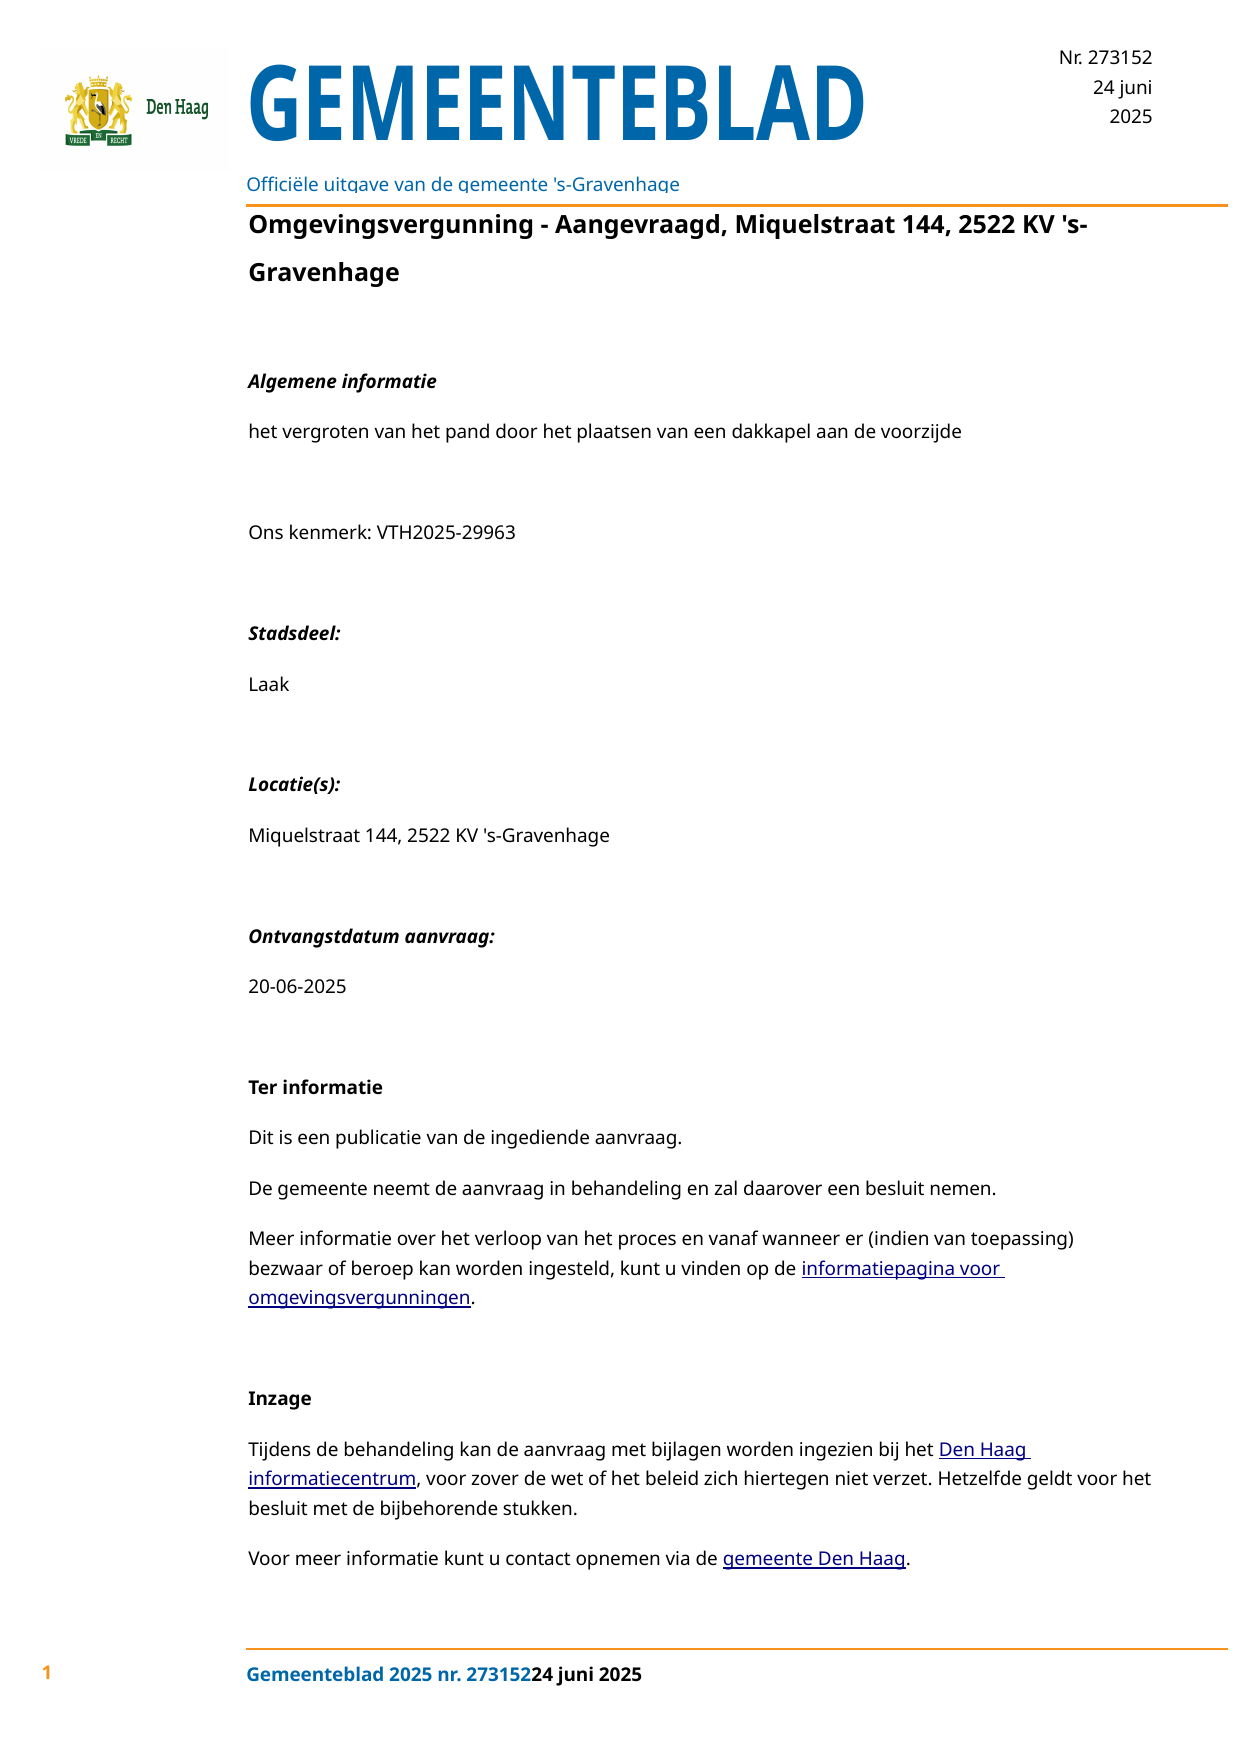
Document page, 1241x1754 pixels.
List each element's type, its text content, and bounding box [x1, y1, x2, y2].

text Algemene informatie [248, 368, 1152, 394]
text Voor meer informatie kunt u contact opnemen via de gemeente Den Haag. [248, 1545, 1152, 1571]
text Laak [248, 671, 1152, 697]
text Ons kenmerk: VTH2025-29963 [248, 519, 1152, 545]
picture [41, 47, 231, 172]
text het vergroten van het pand door het plaatsen van een dakkapel aan de voorzijde [248, 419, 1152, 444]
text Ter informatie [248, 1074, 1152, 1100]
text Stadsdeel: [248, 620, 1152, 646]
text Dit is een publicatie van de ingediende aanvraag. [248, 1124, 1152, 1150]
text Meer informatie over het verloop van het proces en vanaf wanneer er (indien van toepassing) bezwaar of beroep kan worden ingesteld, kunt u vinden op de informatiepagina voor omgevingsvergunningen. [248, 1225, 1152, 1310]
text Locatie(s): [248, 772, 1152, 797]
text De gemeente neemt de aanvraag in behandeling en zal daarover een besluit nemen. [248, 1175, 1152, 1201]
text Tijdens de behandeling kan de aanvraag met bijlagen worden ingezien bij het Den Haag informatiecentrum, voor zover de wet of het beleid zich hiertegen niet verzet. Hetzelfde geldt voor het besluit met de bijbehorende stukken. [248, 1436, 1152, 1521]
text 20-06-2025 [248, 973, 1152, 999]
text Omgevingsvergunning - Aangevraagd, Miquelstraat 144, 2522 KV 's-Gravenhage [248, 207, 1152, 288]
text Ontvangstdatum aanvraag: [248, 923, 1152, 949]
text Inzage [248, 1385, 1152, 1411]
text Miquelstraat 144, 2522 KV 's-Gravenhage [248, 822, 1152, 848]
